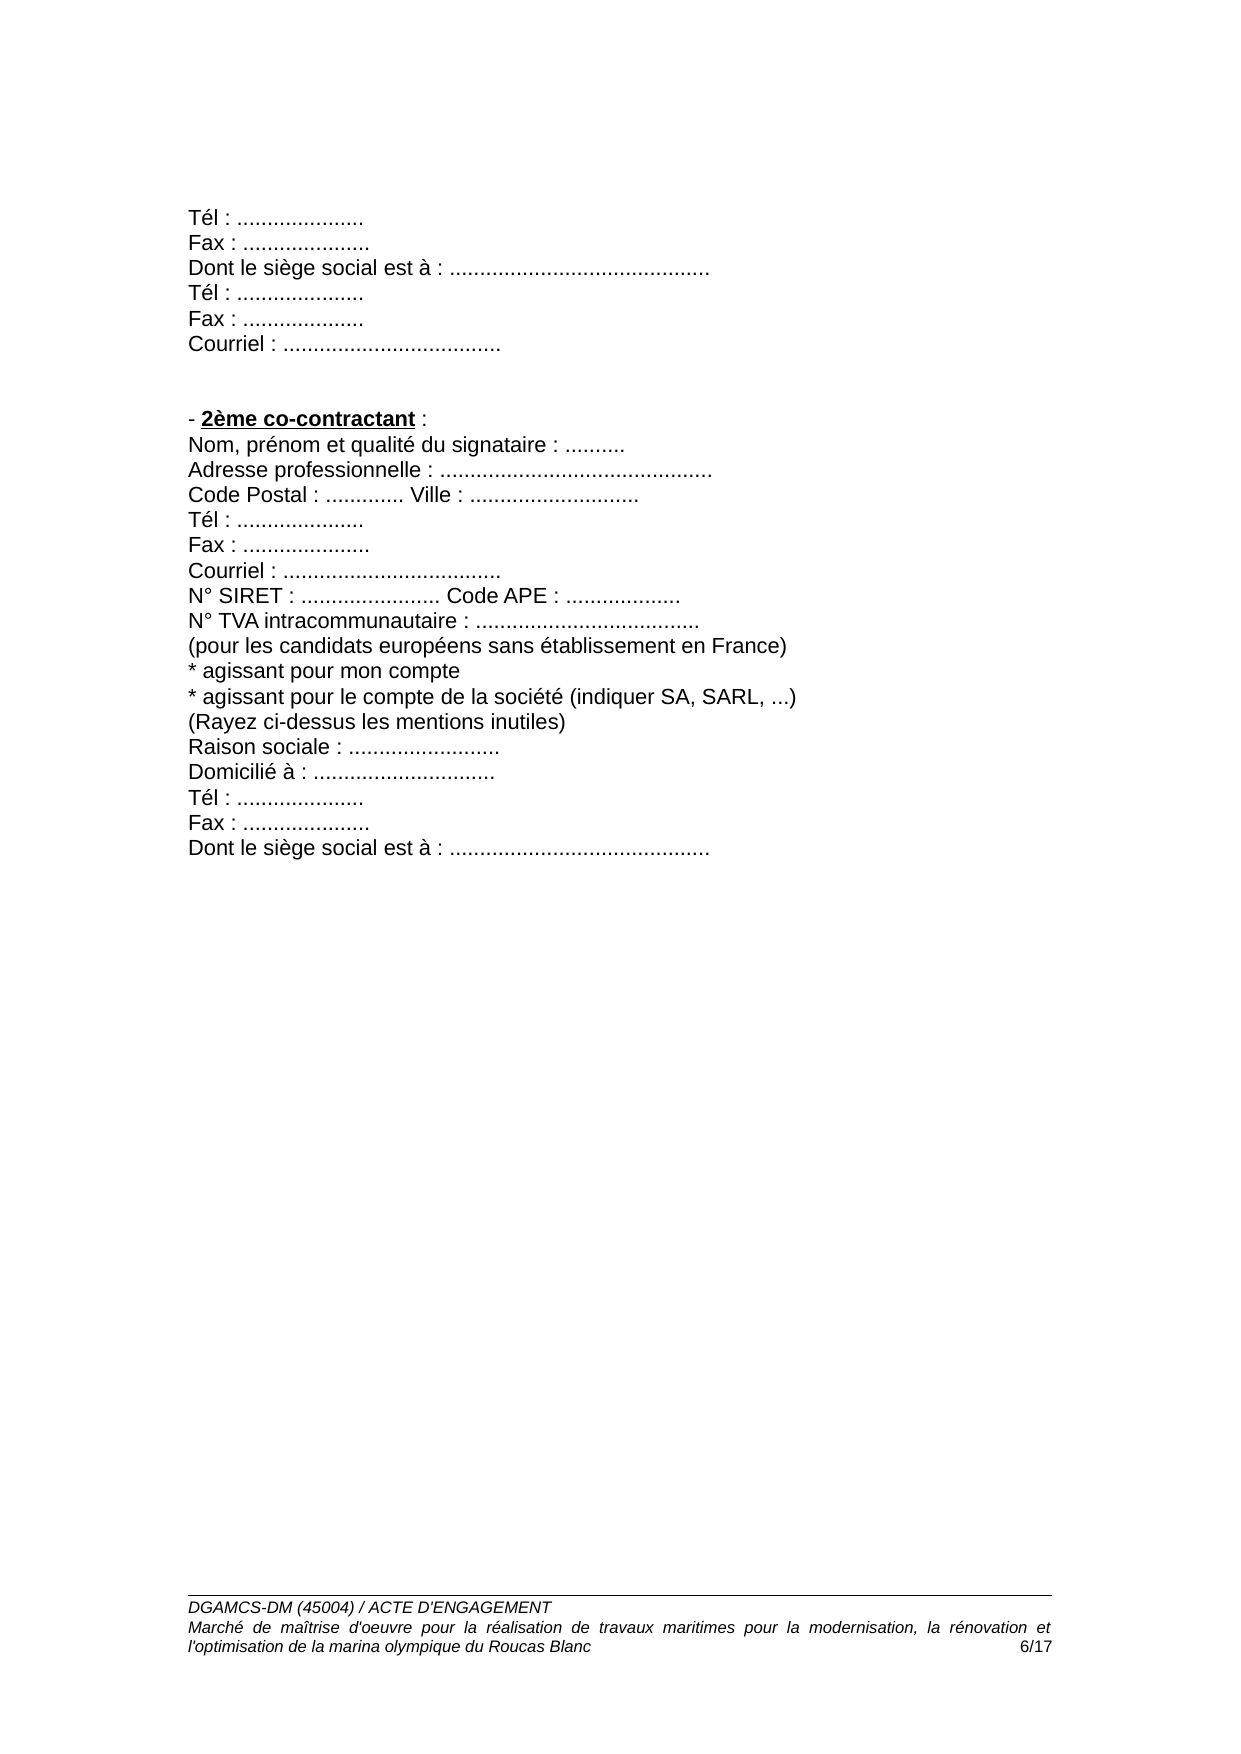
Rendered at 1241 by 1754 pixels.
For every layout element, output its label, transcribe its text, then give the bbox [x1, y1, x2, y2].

text Fax : ..................... [188, 532, 1052, 557]
text N° TVA intracommunautaire : ..................................... [188, 608, 1052, 633]
text Raison sociale : ......................... [188, 734, 1052, 759]
text Fax : .................... [188, 305, 1052, 331]
text Fax : ..................... [188, 809, 1052, 835]
text Tél : ..................... [188, 204, 1052, 230]
text Tél : ..................... [188, 507, 1052, 532]
text Dont le siège social est à : ........................................... [188, 255, 1052, 280]
text Dont le siège social est à : ........................................... [188, 835, 1052, 860]
text Tél : ..................... [188, 280, 1052, 305]
text - 2ème co-contractant : [188, 406, 1052, 431]
text Courriel : .................................... [188, 331, 1052, 356]
text Fax : ..................... [188, 230, 1052, 255]
text N° SIRET : ....................... Code APE : ................... [188, 583, 1052, 608]
text Code Postal : ............. Ville : ............................ [188, 482, 1052, 507]
text Domicilié à : .............................. [188, 759, 1052, 784]
text (pour les candidats européens sans établissement en France) [188, 633, 1052, 658]
text Tél : ..................... [188, 784, 1052, 809]
text (Rayez ci-dessus les mentions inutiles) [188, 709, 1052, 734]
text Adresse professionnelle : ............................................. [188, 457, 1052, 482]
text Courriel : .................................... [188, 557, 1052, 583]
text Nom, prénom et qualité du signataire : .......... [188, 431, 1052, 457]
text * agissant pour le compte de la société (indiquer SA, SARL, ...) [188, 683, 1052, 709]
text * agissant pour mon compte [188, 658, 1052, 683]
